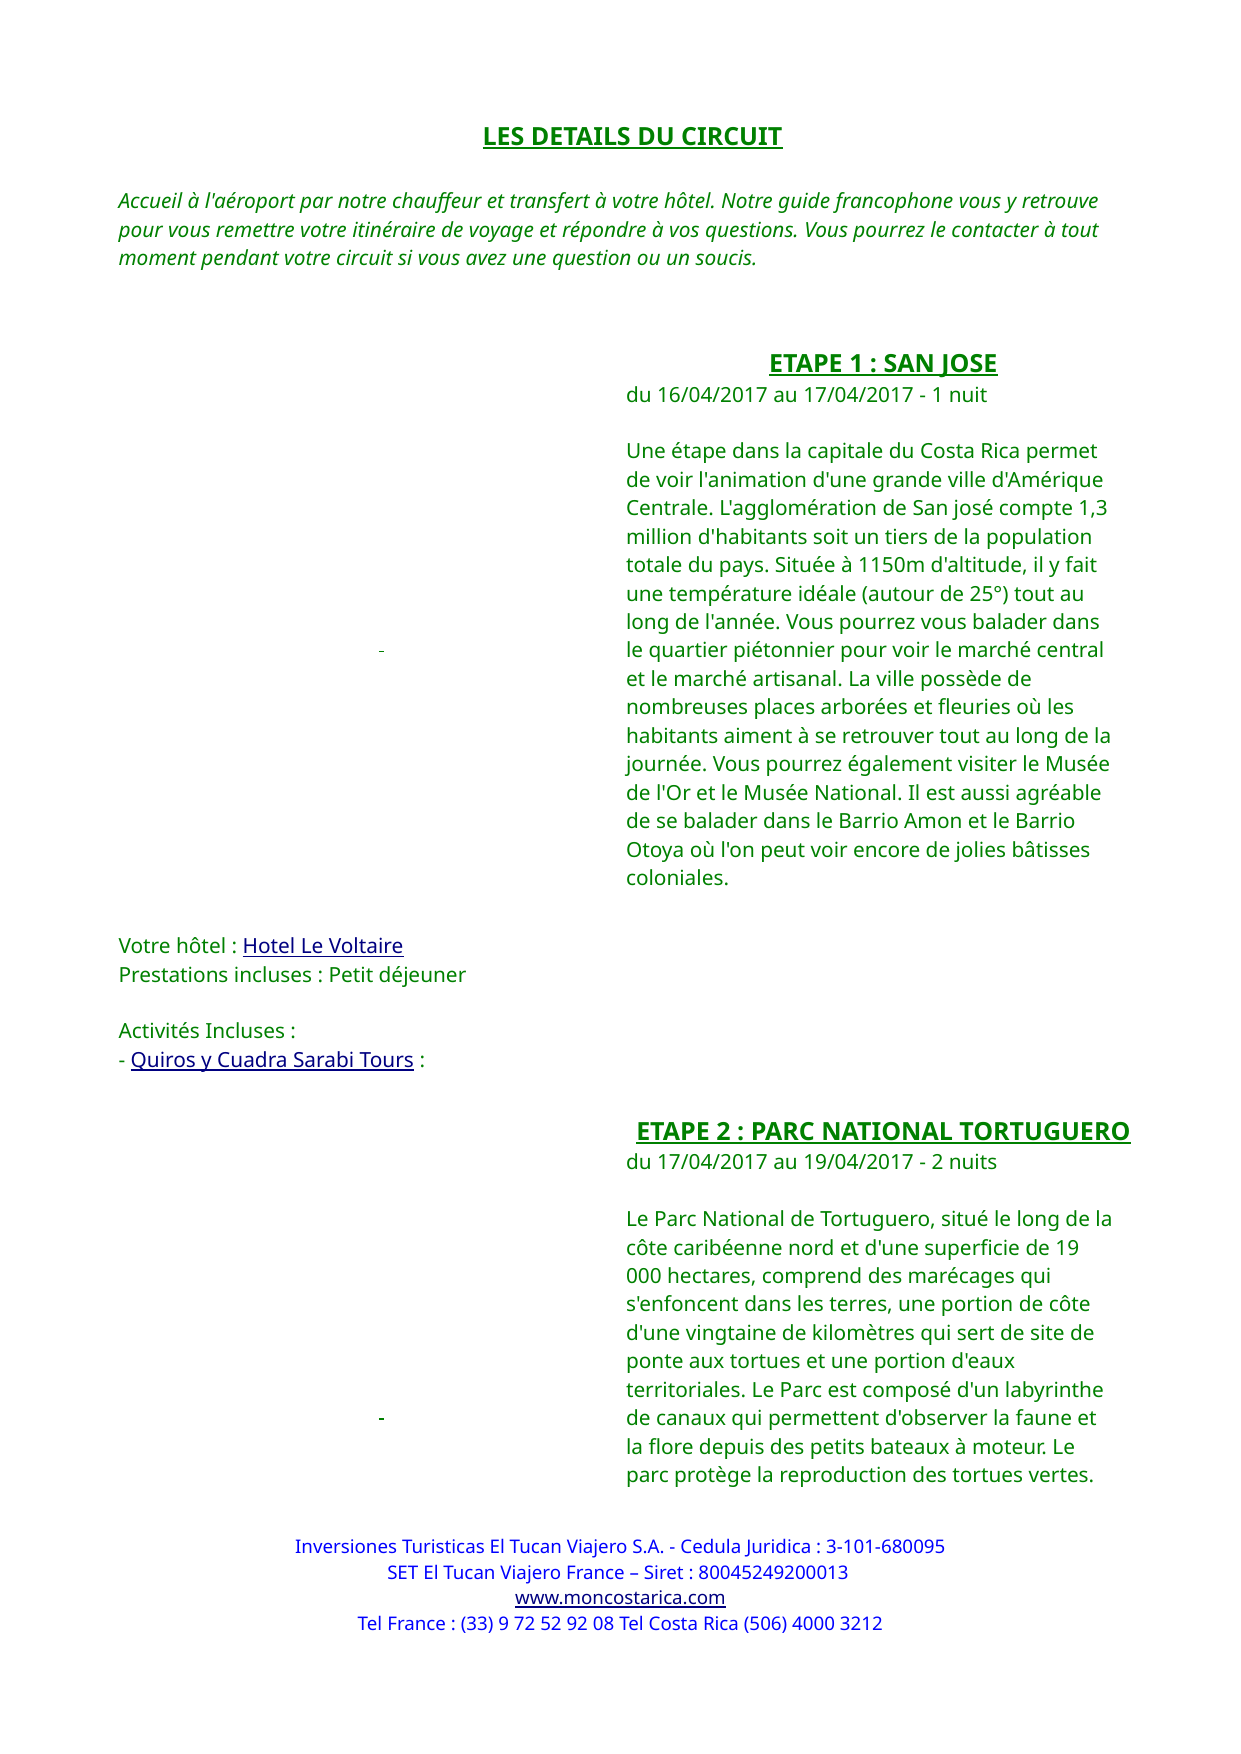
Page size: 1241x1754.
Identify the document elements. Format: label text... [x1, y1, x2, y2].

table_header [118, 1108, 620, 1494]
text Votre hôtel : Hotel Le Voltaire [118, 931, 1122, 960]
table_header ETAPE 2 : PARC NATIONAL TORTUGUERO du 17/04/2017 au 19/04/2017 - 2 nuits Le Parc National de Tortuguero, situé le long de la côte caribéenne nord et d'une superficie de 19 000 hectares, comprend des marécages qui s'enfoncent dans les terres, une portion de côte d'une vingtaine de kilomètres qui sert de site de ponte aux tortues et une portion d'eaux territoriales. Le Parc est composé d'un labyrinthe de canaux qui permettent d'observer la faune et la flore depuis des petits bateaux à moteur. Le parc protège la reproduction des tortues vertes. Vous assisterez à la ponte des tortues vertes (Juin à Octobre) ou des tortues luth géantes (mi-février à juillet) ou assisterez à l'éclosion et le retour à la mer des bébés tortues. Vous pourrez admirer plus de 300 espèces d'oiseaux dont le fameux toucan, 57 espèces d'amphibiens, 111 espèces de reptiles et 60 espèces de mammifères dont les jaguars, tapirs, ocelots, crocodiles... Le village de Tortuguero est un village pittoresque qui s'étend entre la mer des caraibes et le canal principal. Tous les logdes de Tortuguero sont isolés entre canaux et forêt, on y accède uniquement en bateau depuis les ports de la Pavona ou Cano Banco ou depuis l'aéroport de Tortuguero. Ils proposent tous des formules tout inclus : transport depuis San José en bus puis bateau, repas, guide, logement et excursion. [620, 1108, 1122, 1494]
text - Quiros y Cuadra Sarabi Tours : [118, 1045, 1122, 1073]
text Accueil à l'aéroport par notre chauffeur et transfert à votre hôtel. Notre guide francophone vous y retrouve pour vous remettre votre itinéraire de voyage et répondre à vos questions. Vous pourrez le contacter à tout moment pendant votre circuit si vous avez une question ou un soucis. [118, 186, 1146, 272]
text Activités Incluses : [118, 1017, 1122, 1045]
table_header [118, 340, 620, 897]
text Prestations incluses : Petit déjeuner [118, 960, 1122, 988]
text LES DETAILS DU CIRCUIT [118, 118, 1146, 152]
table_header ETAPE 1 : SAN JOSE du 16/04/2017 au 17/04/2017 - 1 nuit Une étape dans la capitale du Costa Rica permet de voir l'animation d'une grande ville d'Amérique Centrale. L'agglomération de San josé compte 1,3 million d'habitants soit un tiers de la population totale du pays. Située à 1150m d'altitude, il y fait une température idéale (autour de 25°) tout au long de l'année. Vous pourrez vous balader dans le quartier piétonnier pour voir le marché central et le marché artisanal. La ville possède de nombreuses places arborées et fleuries où les habitants aiment à se retrouver tout au long de la journée. Vous pourrez également visiter le Musée de l'Or et le Musée National. Il est aussi agréable de se balader dans le Barrio Amon et le Barrio Otoya où l'on peut voir encore de jolies bâtisses coloniales. [620, 340, 1122, 897]
